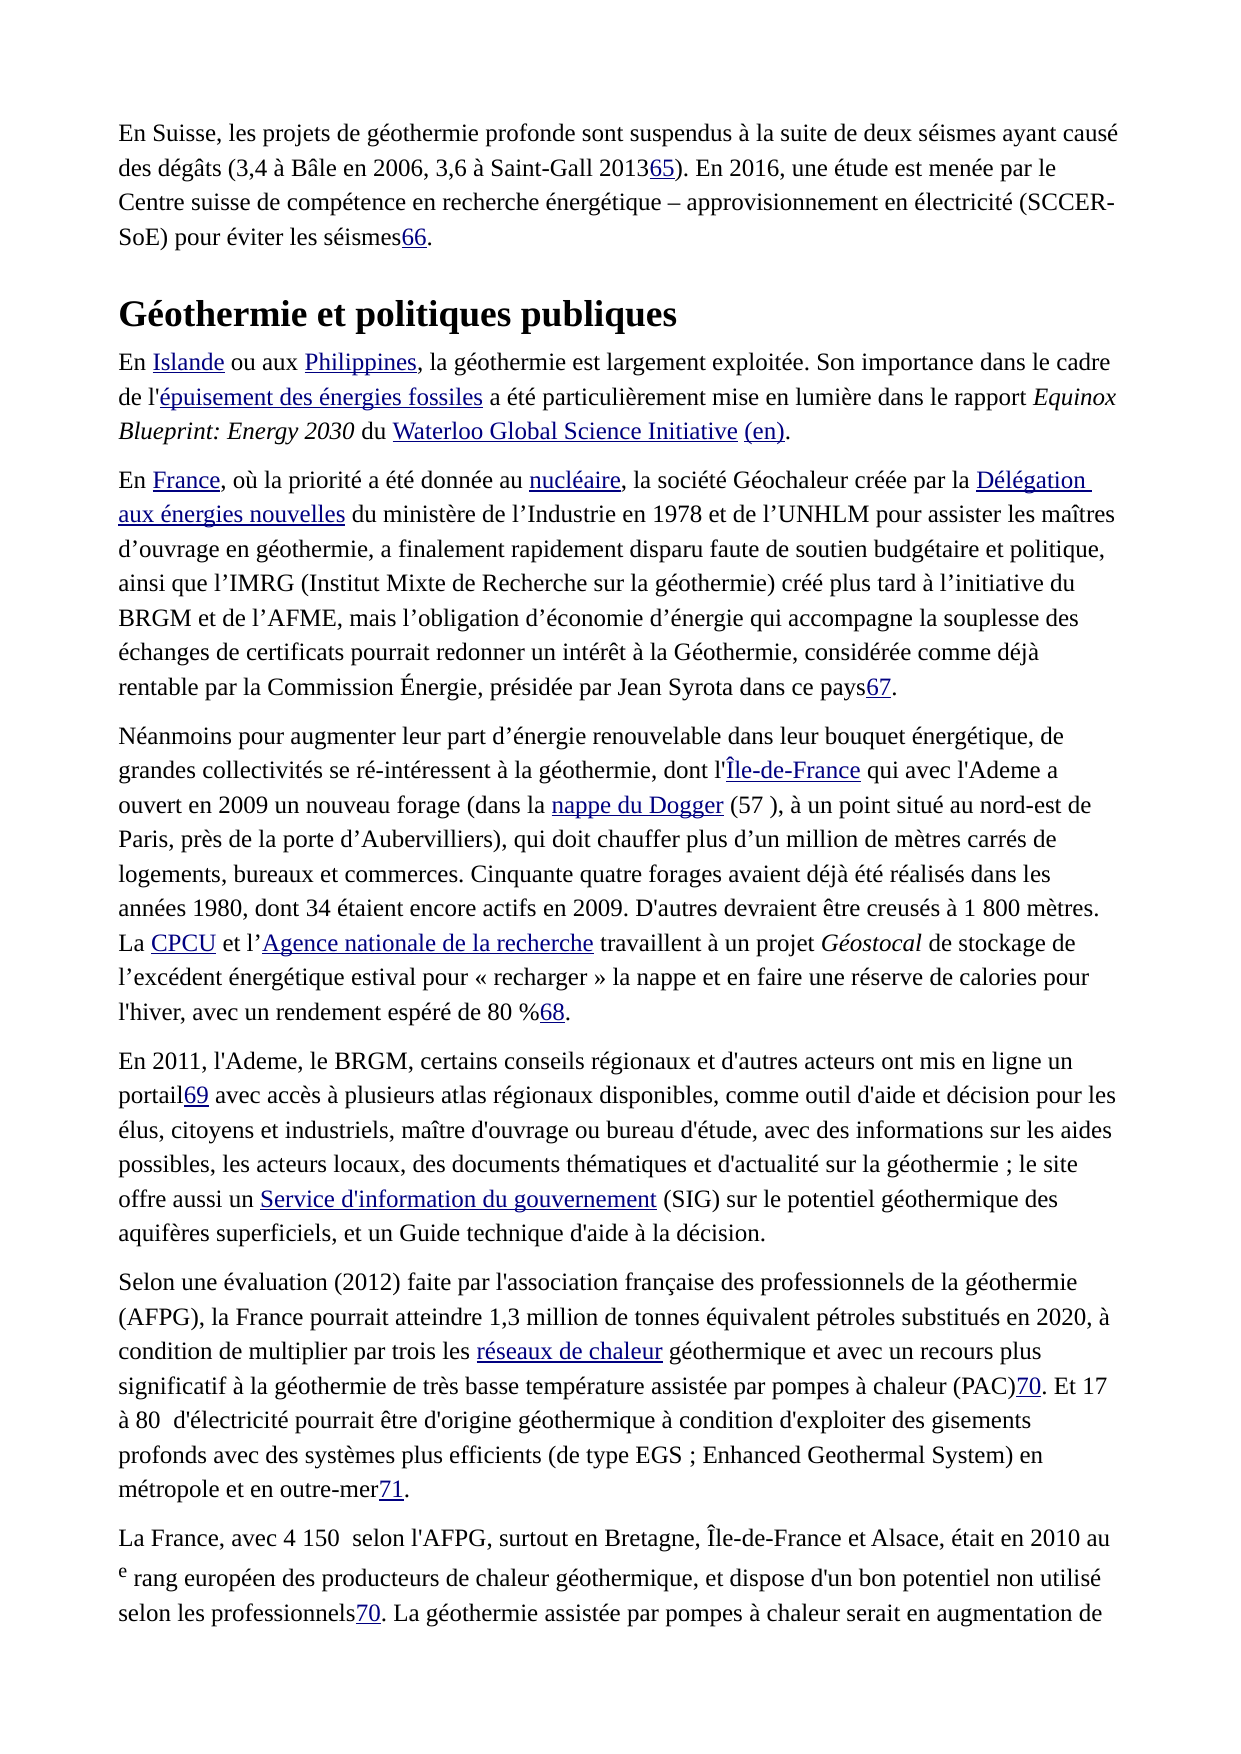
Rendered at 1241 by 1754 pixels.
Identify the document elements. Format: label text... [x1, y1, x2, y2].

text En 2011, l'Ademe, le BRGM, certains conseils régionaux et d'autres acteurs ont mis en ligne un portail69 avec accès à plusieurs atlas régionaux disponibles, comme outil d'aide et décision pour les élus, citoyens et industriels, maître d'ouvrage ou bureau d'étude, avec des informations sur les aides possibles, les acteurs locaux, des documents thématiques et d'actualité sur la géothermie ; le site offre aussi un Service d'information du gouvernement (SIG) sur le potentiel géothermique des aquifères superficiels, et un Guide technique d'aide à la décision. [118, 1046, 1122, 1247]
text Néanmoins pour augmenter leur part d’énergie renouvelable dans leur bouquet énergétique, de grandes collectivités se ré-intéressent à la géothermie, dont l'Île-de-France qui avec l'Ademe a ouvert en 2009 un nouveau forage (dans la nappe du Dogger (57 ), à un point situé au nord-est de Paris, près de la porte d’Aubervilliers), qui doit chauffer plus d’un million de mètres carrés de logements, bureaux et commerces. Cinquante quatre forages avaient déjà été réalisés dans les années 1980, dont 34 étaient encore actifs en 2009. D'autres devraient être creusés à 1 800 mètres. La CPCU et l’Agence nationale de la recherche travaillent à un projet Géostocal de stockage de l’excédent énergétique estival pour « recharger » la nappe et en faire une réserve de calories pour l'hiver, avec un rendement espéré de 80 %68. [118, 721, 1122, 1026]
text En Islande ou aux Philippines, la géothermie est largement exploitée. Son importance dans le cadre de l'épuisement des énergies fossiles a été particulièrement mise en lumière dans le rapport Equinox Blueprint: Energy 2030 du Waterloo Global Science Initiative (en). [118, 347, 1122, 445]
text La France, avec 4 150 selon l'AFPG, surtout en Bretagne, Île-de-France et Alsace, était en 2010 au e rang européen des producteurs de chaleur géothermique, et dispose d'un bon potentiel non utilisé selon les professionnels70. La géothermie assistée par pompes à chaleur serait en augmentation de [118, 1523, 1122, 1627]
text En France, où la priorité a été donnée au nucléaire, la société Géochaleur créée par la Délégation aux énergies nouvelles du ministère de l’Industrie en 1978 et de l’UNHLM pour assister les maîtres d’ouvrage en géothermie, a finalement rapidement disparu faute de soutien budgétaire et politique, ainsi que l’IMRG (Institut Mixte de Recherche sur la géothermie) créé plus tard à l’initiative du BRGM et de l’AFME, mais l’obligation d’économie d’énergie qui accompagne la souplesse des échanges de certificats pourrait redonner un intérêt à la Géothermie, considérée comme déjà rentable par la Commission Énergie, présidée par Jean Syrota dans ce pays67. [118, 465, 1122, 701]
text En Suisse, les projets de géothermie profonde sont suspendus à la suite de deux séismes ayant causé des dégâts (3,4 à Bâle en 2006, 3,6 à Saint-Gall 201365). En 2016, une étude est menée par le Centre suisse de compétence en recherche énergétique – approvisionnement en électricité (SCCER-SoE) pour éviter les séismes66. [118, 118, 1122, 250]
subtitle Géothermie et politiques publiques [118, 291, 1122, 334]
text Selon une évaluation (2012) faite par l'association française des professionnels de la géothermie (AFPG), la France pourrait atteindre 1,3 million de tonnes équivalent pétroles substitués en 2020, à condition de multiplier par trois les réseaux de chaleur géothermique et avec un recours plus significatif à la géothermie de très basse température assistée par pompes à chaleur (PAC)70. Et 17 à 80 d'électricité pourrait être d'origine géothermique à condition d'exploiter des gisements profonds avec des systèmes plus efficients (de type EGS ; Enhanced Geothermal System) en métropole et en outre-mer71. [118, 1267, 1122, 1503]
